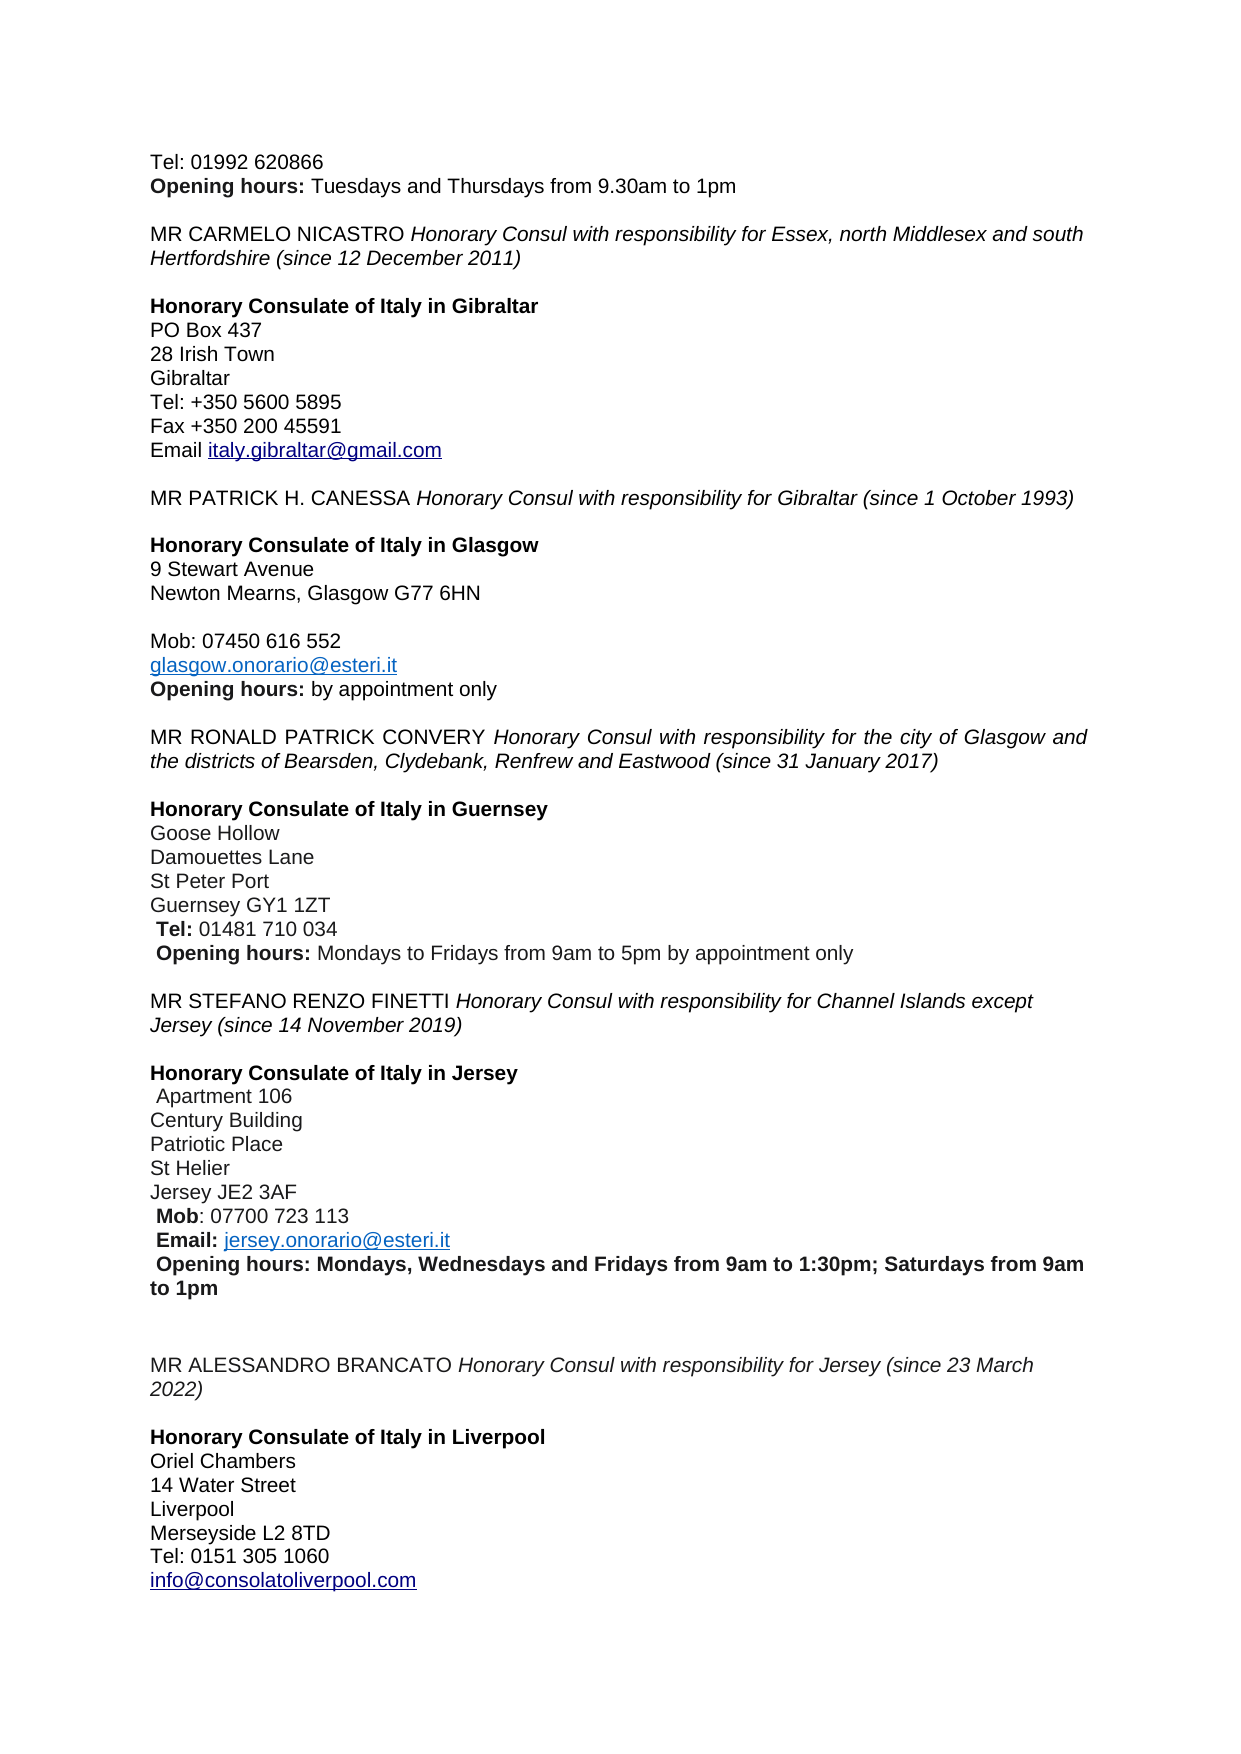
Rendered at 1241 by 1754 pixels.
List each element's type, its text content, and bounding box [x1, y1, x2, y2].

text Tel: 0151 305 1060 [150, 1544, 1090, 1568]
text Hertfordshire (since 12 December 2011) [150, 246, 1090, 270]
text MR STEFANO RENZO FINETTI Honorary Consul with responsibility for Channel Islands except [150, 988, 1090, 1012]
text Damouettes Lane [150, 845, 1090, 869]
text Fax +350 200 45591 [150, 413, 1090, 437]
text Liverpool [150, 1496, 1090, 1520]
text Opening hours: Tuesdays and Thursdays from 9.30am to 1pm [150, 174, 1090, 198]
text St Peter Port [150, 869, 1090, 893]
text glasgow.onorario@esteri.it [150, 653, 1090, 677]
text MR CARMELO NICASTRO Honorary Consul with responsibility for Essex, north Middlesex and south [150, 222, 1090, 246]
text 28 Irish Town [150, 342, 1090, 366]
text St Helier [150, 1156, 1090, 1180]
text MR PATRICK H. CANESSA Honorary Consul with responsibility for Gibraltar (since 1 October 1993) [150, 485, 1090, 509]
text Jersey JE2 3AF Mob: 07700 723 113 Email: jersey.onorario@esteri.it Opening hours: Mondays, Wednesdays and Fridays from 9am to 1:30pm; Saturdays from 9am to 1pm [150, 1180, 1090, 1353]
text Gibraltar [150, 366, 1090, 389]
text Jersey (since 14 November 2019) [150, 1012, 1090, 1036]
text Patriotic Place [150, 1132, 1090, 1156]
text PO Box 437 [150, 318, 1090, 342]
text Honorary Consulate of Italy in Jersey Apartment 106 [150, 1060, 1090, 1108]
text Honorary Consulate of Italy in Guernsey [150, 797, 1090, 821]
text Honorary Consulate of Italy in Glasgow [150, 533, 1090, 557]
text Goose Hollow [150, 821, 1090, 845]
text Tel: +350 5600 5895 [150, 389, 1090, 413]
text Century Building [150, 1108, 1090, 1132]
text Honorary Consulate of Italy in Liverpool [150, 1424, 1090, 1448]
text Merseyside L2 8TD [150, 1520, 1090, 1544]
text Guernsey GY1 1ZT Tel: 01481 710 034 Opening hours: Mondays to Fridays from 9am to 5pm by appointment only [150, 893, 1090, 964]
text Opening hours: by appointment only [150, 677, 1090, 701]
text Mob: 07450 616 552 [150, 629, 1090, 653]
text info@consolatoliverpool.com [150, 1568, 1090, 1592]
text Honorary Consulate of Italy in Gibraltar [150, 294, 1090, 318]
text Tel: 01992 620866 [150, 150, 1090, 174]
text MR ALESSANDRO BRANCATO Honorary Consul with responsibility for Jersey (since 23 March 2022) [150, 1353, 1090, 1401]
text MR RONALD PATRICK CONVERY Honorary Consul with responsibility for the city of Glasgow and the districts of Bearsden, Clydebank, Renfrew and Eastwood (since 31 January 2017) [150, 725, 1090, 773]
text Newton Mearns, Glasgow G77 6HN [150, 581, 1090, 605]
text Oriel Chambers [150, 1448, 1090, 1472]
text Email italy.gibraltar@gmail.com [150, 437, 1090, 461]
text 14 Water Street [150, 1472, 1090, 1496]
text 9 Stewart Avenue [150, 557, 1090, 581]
